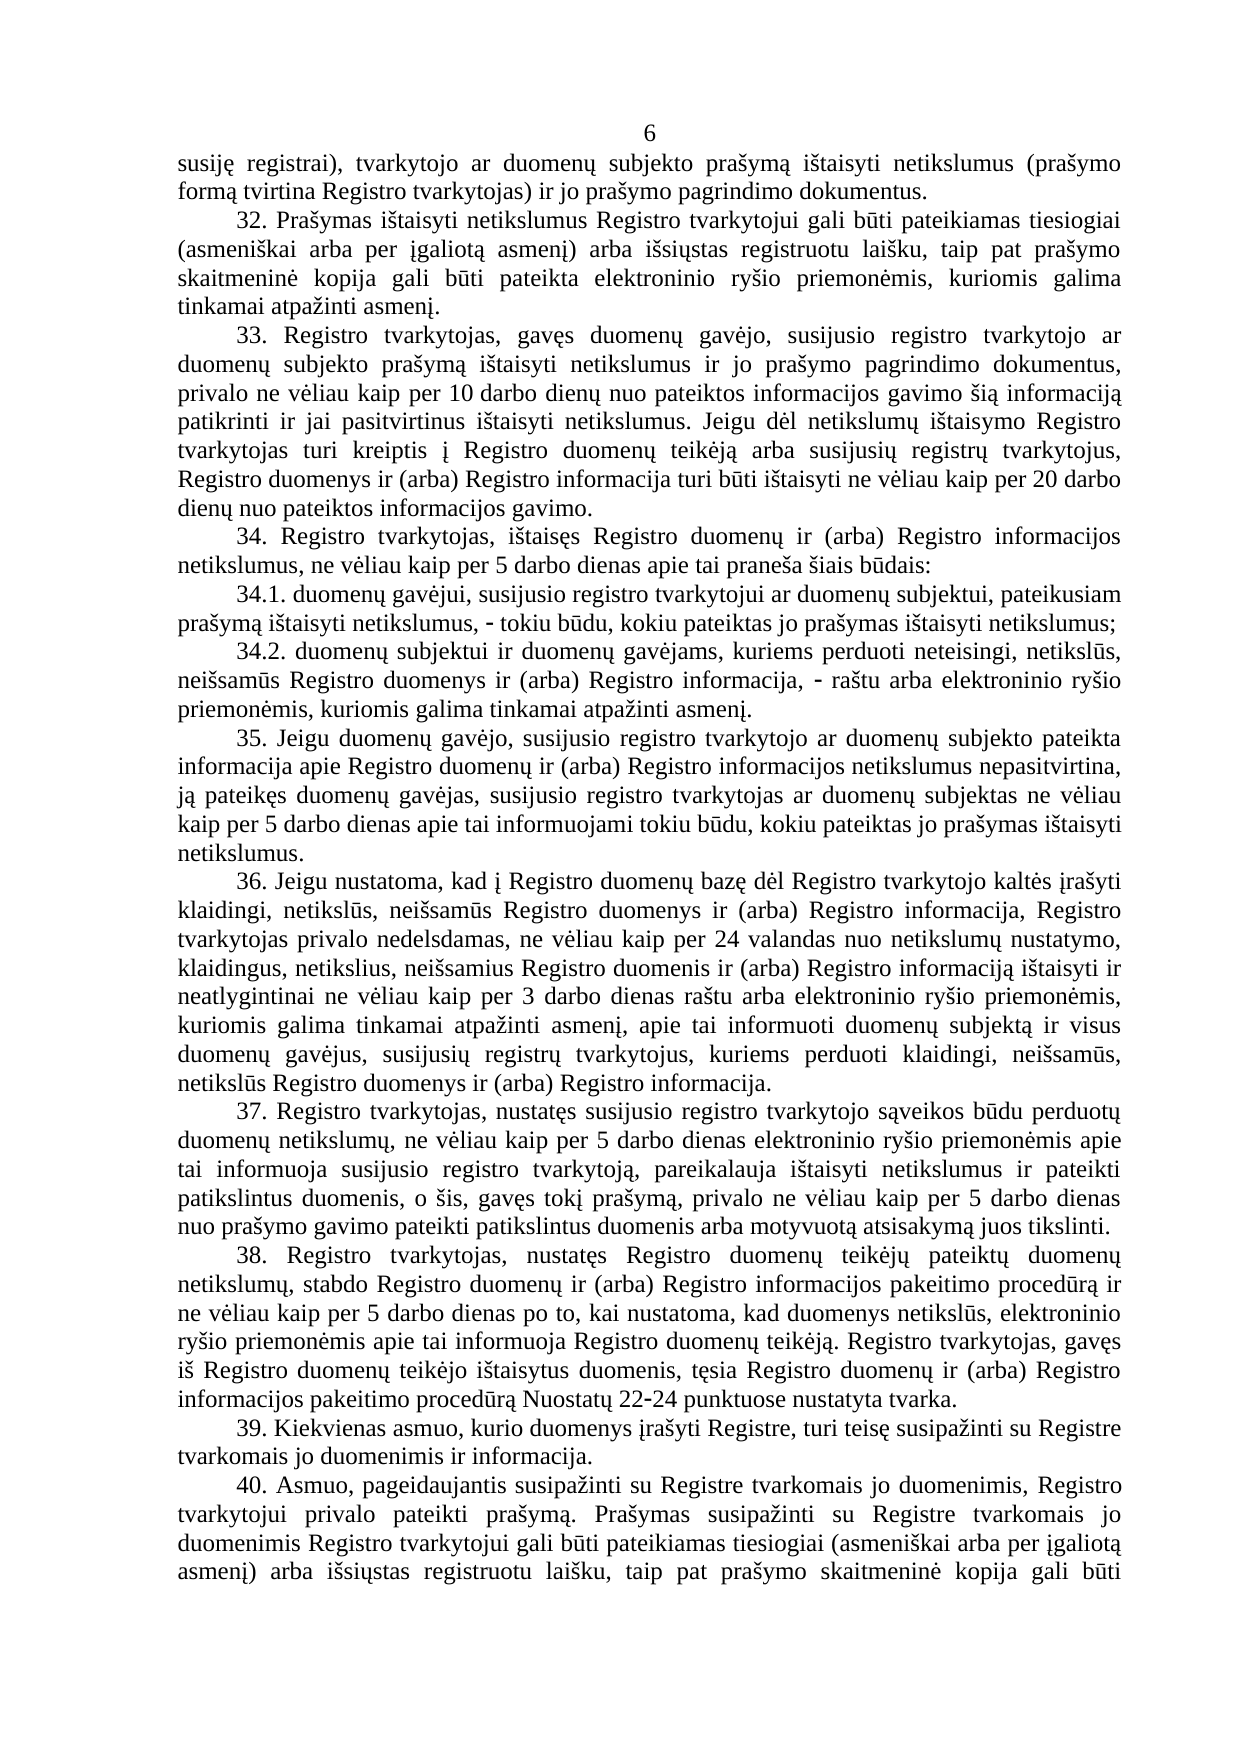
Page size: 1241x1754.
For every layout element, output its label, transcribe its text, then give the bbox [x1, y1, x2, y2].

text 34.2. duomenų subjektui ir duomenų gavėjams, kuriems perduoti neteisingi, netikslūs, neišsamūs Registro duomenys ir (arba) Registro informacija,  raštu arba elektroninio ryšio priemonėmis, kuriomis galima tinkamai atpažinti asmenį. [177, 636, 1122, 723]
text 34. Registro tvarkytojas, ištaisęs Registro duomenų ir (arba) Registro informacijos netikslumus, ne vėliau kaip per 5 darbo dienas apie tai praneša šiais būdais: [177, 521, 1122, 579]
text 40. Asmuo, pageidaujantis susipažinti su Registre tvarkomais jo duomenimis, Registro tvarkytojui privalo pateikti prašymą. Prašymas susipažinti su Registre tvarkomais jo duomenimis Registro tvarkytojui gali būti pateikiamas tiesiogiai (asmeniškai arba per įgaliotą asmenį) arba išsiųstas registruotu laišku, taip pat prašymo skaitmeninė kopija gali būti [177, 1470, 1122, 1585]
text 33. Registro tvarkytojas, gavęs duomenų gavėjo, susijusio registro tvarkytojo ar duomenų subjekto prašymą ištaisyti netikslumus ir jo prašymo pagrindimo dokumentus, privalo ne vėliau kaip per 10 darbo dienų nuo pateiktos informacijos gavimo šią informaciją patikrinti ir jai pasitvirtinus ištaisyti netikslumus. Jeigu dėl netikslumų ištaisymo Registro tvarkytojas turi kreiptis į Registro duomenų teikėją arba susijusių registrų tvarkytojus, Registro duomenys ir (arba) Registro informacija turi būti ištaisyti ne vėliau kaip per 20 darbo dienų nuo pateiktos informacijos gavimo. [177, 320, 1122, 521]
text 32. Prašymas ištaisyti netikslumus Registro tvarkytojui gali būti pateikiamas tiesiogiai (asmeniškai arba per įgaliotą asmenį) arba išsiųstas registruotu laišku, taip pat prašymo skaitmeninė kopija gali būti pateikta elektroninio ryšio priemonėmis, kuriomis galima tinkamai atpažinti asmenį. [177, 205, 1122, 320]
text 39. Kiekvienas asmuo, kurio duomenys įrašyti Registre, turi teisę susipažinti su Registre tvarkomais jo duomenimis ir informacija. [177, 1413, 1122, 1470]
text 36. Jeigu nustatoma, kad į Registro duomenų bazę dėl Registro tvarkytojo kaltės įrašyti klaidingi, netikslūs, neišsamūs Registro duomenys ir (arba) Registro informacija, Registro tvarkytojas privalo nedelsdamas, ne vėliau kaip per 24 valandas nuo netikslumų nustatymo, klaidingus, netikslius, neišsamius Registro duomenis ir (arba) Registro informaciją ištaisyti ir neatlygintinai ne vėliau kaip per 3 darbo dienas raštu arba elektroninio ryšio priemonėmis, kuriomis galima tinkamai atpažinti asmenį, apie tai informuoti duomenų subjektą ir visus duomenų gavėjus, susijusių registrų tvarkytojus, kuriems perduoti klaidingi, neišsamūs, netikslūs Registro duomenys ir (arba) Registro informacija. [177, 866, 1122, 1096]
text 35. Jeigu duomenų gavėjo, susijusio registro tvarkytojo ar duomenų subjekto pateikta informacija apie Registro duomenų ir (arba) Registro informacijos netikslumus nepasitvirtina, ją pateikęs duomenų gavėjas, susijusio registro tvarkytojas ar duomenų subjektas ne vėliau kaip per 5 darbo dienas apie tai informuojami tokiu būdu, kokiu pateiktas jo prašymas ištaisyti netikslumus. [177, 723, 1122, 866]
text susiję registrai), tvarkytojo ar duomenų subjekto prašymą ištaisyti netikslumus (prašymo formą tvirtina Registro tvarkytojas) ir jo prašymo pagrindimo dokumentus. [177, 148, 1122, 205]
text 37. Registro tvarkytojas, nustatęs susijusio registro tvarkytojo sąveikos būdu perduotų duomenų netikslumų, ne vėliau kaip per 5 darbo dienas elektroninio ryšio priemonėmis apie tai informuoja susijusio registro tvarkytoją, pareikalauja ištaisyti netikslumus ir pateikti patikslintus duomenis, o šis, gavęs tokį prašymą, privalo ne vėliau kaip per 5 darbo dienas nuo prašymo gavimo pateikti patikslintus duomenis arba motyvuotą atsisakymą juos tikslinti. [177, 1096, 1122, 1240]
text 38. Registro tvarkytojas, nustatęs Registro duomenų teikėjų pateiktų duomenų netikslumų, stabdo Registro duomenų ir (arba) Registro informacijos pakeitimo procedūrą ir ne vėliau kaip per 5 darbo dienas po to, kai nustatoma, kad duomenys netikslūs, elektroninio ryšio priemonėmis apie tai informuoja Registro duomenų teikėją. Registro tvarkytojas, gavęs iš Registro duomenų teikėjo ištaisytus duomenis, tęsia Registro duomenų ir (arba) Registro informacijos pakeitimo procedūrą Nuostatų 2224 punktuose nustatyta tvarka. [177, 1240, 1122, 1413]
text 34.1. duomenų gavėjui, susijusio registro tvarkytojui ar duomenų subjektui, pateikusiam prašymą ištaisyti netikslumus,  tokiu būdu, kokiu pateiktas jo prašymas ištaisyti netikslumus; [177, 579, 1122, 636]
